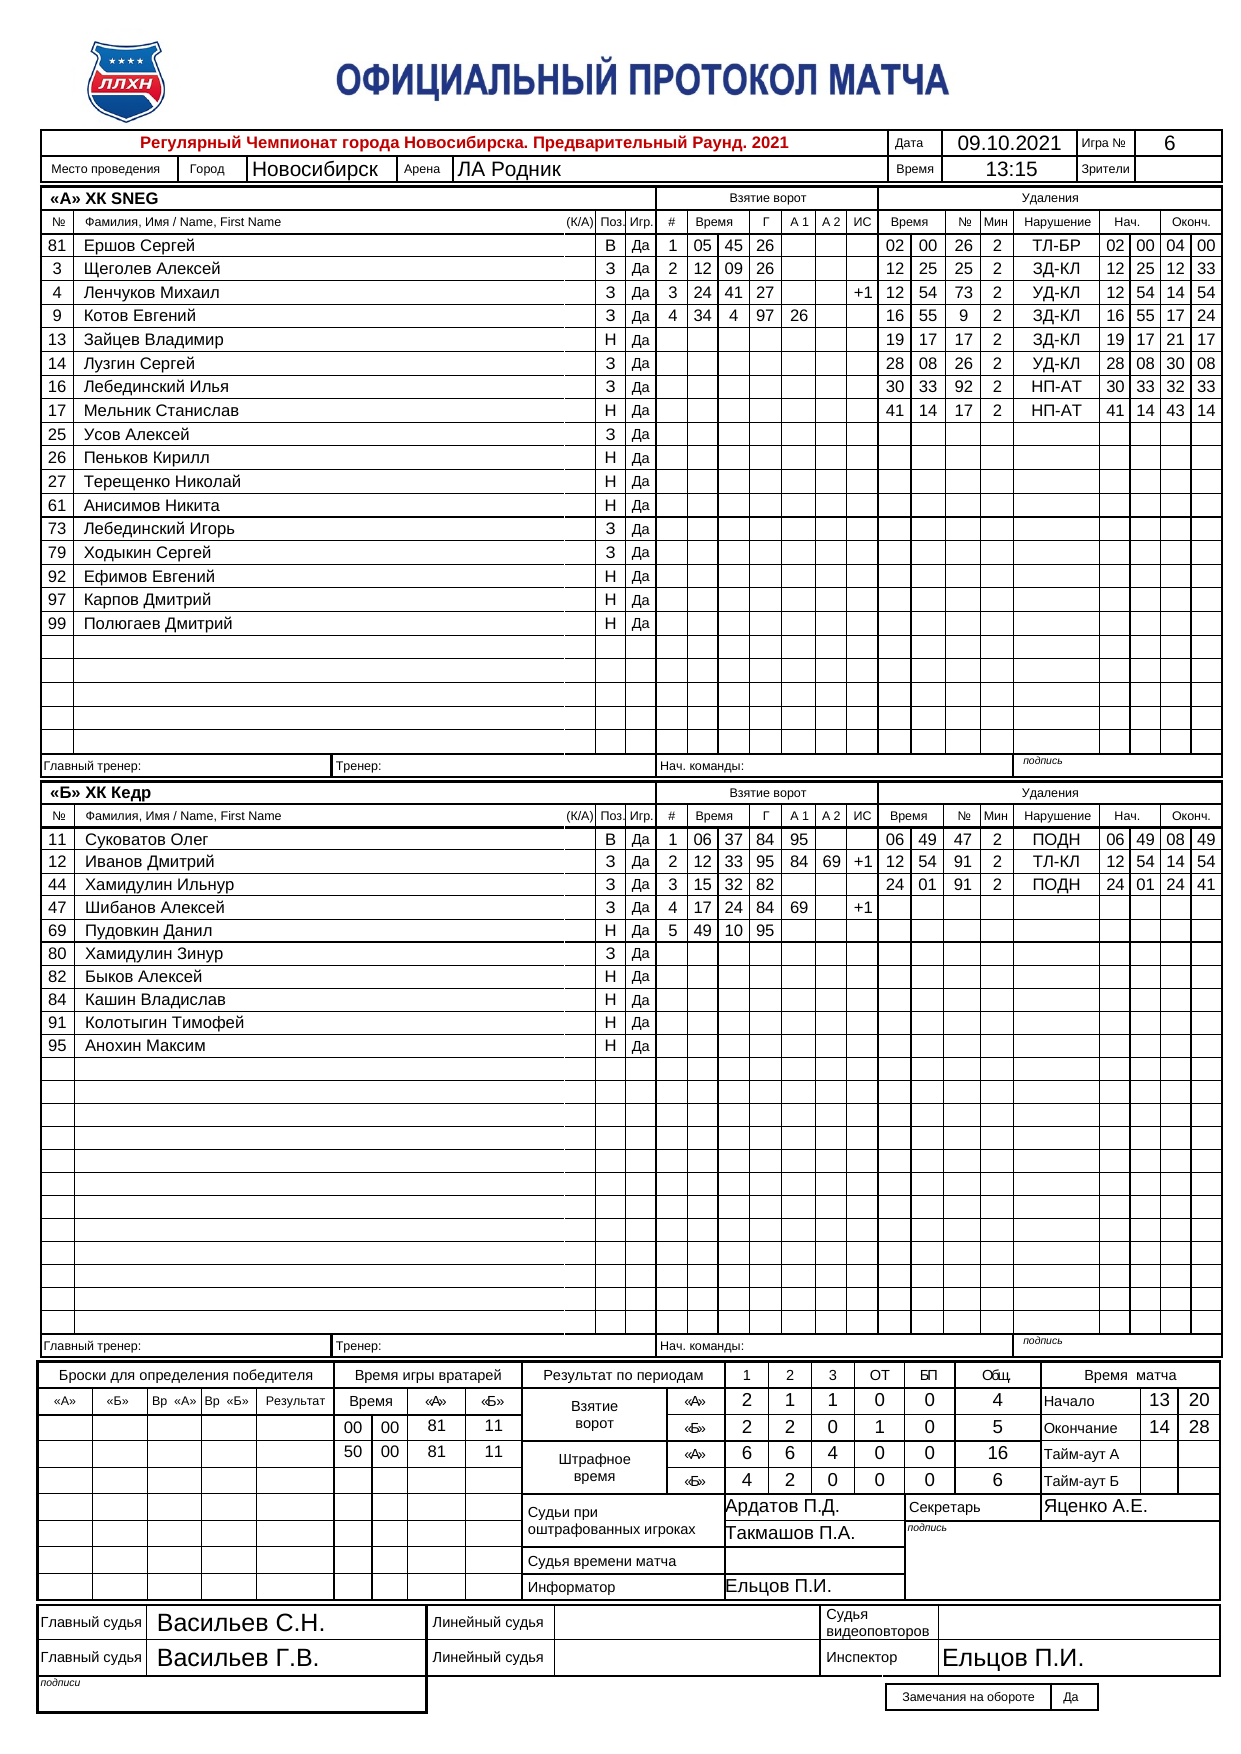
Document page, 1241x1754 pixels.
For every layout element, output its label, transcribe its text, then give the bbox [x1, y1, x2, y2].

table_cell 26 [750, 235, 781, 256]
table_cell [1014, 683, 1099, 706]
table_cell 2 [981, 257, 1013, 280]
table_cell Ходыкин Сергей [74, 541, 564, 564]
table_cell [626, 1081, 655, 1103]
table_cell Шибанов Алексей [75, 896, 564, 918]
table_cell Ельцов П.И. [939, 1640, 1219, 1675]
table_cell [912, 636, 945, 658]
table_cell 17 [912, 328, 945, 351]
table_cell 4 [657, 896, 687, 918]
table_cell [565, 376, 595, 398]
table_cell 30 [1161, 352, 1190, 374]
table_cell [719, 588, 749, 611]
table_cell [1014, 612, 1099, 634]
table_cell [1014, 423, 1099, 445]
table_cell [750, 730, 781, 753]
table_cell [335, 1574, 371, 1599]
table_cell [1161, 989, 1190, 1011]
picture [5, 28, 1179, 129]
table_cell [847, 829, 877, 849]
table_cell 1 [812, 1389, 854, 1413]
table_cell [782, 1058, 815, 1079]
table_cell [408, 1574, 465, 1599]
table_cell [1014, 1196, 1099, 1218]
table_cell [1192, 494, 1221, 516]
table_cell 0 [855, 1468, 904, 1493]
table_cell Оконч. [1161, 805, 1221, 826]
table_cell 08 [1161, 829, 1190, 849]
table_cell [657, 683, 687, 706]
table_cell [883, 1677, 1220, 1681]
table_cell [981, 1058, 1013, 1079]
table_cell 79 [42, 541, 73, 564]
table_cell [688, 1196, 717, 1218]
table_cell 17 [688, 896, 717, 918]
table_cell [1014, 943, 1099, 964]
table_cell [816, 1012, 846, 1033]
table_cell [847, 1104, 877, 1126]
table_cell [1161, 423, 1190, 445]
table_cell [981, 1012, 1013, 1033]
table_cell 16 [956, 1442, 1040, 1467]
table_cell Да [626, 920, 655, 941]
table_cell З [596, 518, 625, 540]
table_cell 84 [782, 850, 815, 872]
table_cell [1161, 659, 1190, 682]
table_cell Инспектор [821, 1640, 938, 1675]
table_cell 44 [42, 874, 74, 895]
table_cell [42, 1242, 74, 1264]
table_cell [782, 1081, 815, 1103]
table_cell Пеньков Кирилл [74, 446, 564, 469]
table_cell 30 [879, 376, 910, 398]
table_cell [879, 636, 910, 658]
table_cell [816, 1104, 846, 1126]
table_cell [782, 1012, 815, 1033]
table_cell [1161, 446, 1190, 469]
table_cell [373, 1547, 407, 1573]
table_cell (К/А) [565, 211, 595, 233]
table_cell А 2 [816, 805, 846, 826]
table_cell 13 [1141, 1389, 1177, 1413]
table_header 1 [726, 1363, 768, 1387]
table_cell [565, 1150, 595, 1172]
table_cell [816, 829, 846, 849]
table_cell [565, 1127, 595, 1149]
table_cell [1014, 730, 1099, 753]
table_cell [782, 588, 815, 611]
table_cell [981, 1127, 1013, 1149]
table_cell [879, 730, 910, 753]
table_cell [657, 1104, 687, 1126]
table_cell [1100, 1150, 1129, 1172]
table_cell [847, 423, 877, 445]
table_cell [428, 1677, 882, 1711]
table_cell [148, 1574, 201, 1599]
table_cell [1100, 707, 1129, 729]
table_cell [75, 1104, 564, 1126]
table_cell [688, 966, 717, 987]
table_cell [39, 1574, 92, 1599]
table_cell [657, 730, 687, 753]
table_cell [1161, 896, 1190, 918]
table_cell [408, 1468, 465, 1493]
table_cell Г [750, 805, 781, 826]
table_cell 95 [42, 1035, 74, 1057]
table_cell № [944, 805, 980, 826]
table_cell [750, 683, 781, 706]
table_cell [944, 989, 980, 1011]
table_cell [1131, 920, 1160, 941]
table_cell 41 [1100, 399, 1129, 422]
table_cell Место проведения [42, 157, 177, 181]
table_cell З [596, 423, 625, 445]
table_cell 2 [981, 352, 1013, 374]
table_cell [565, 1035, 595, 1057]
table_cell [1014, 966, 1099, 987]
table_cell [688, 423, 717, 445]
table_cell +1 [847, 850, 877, 872]
table_cell [1131, 1104, 1160, 1126]
table_cell [879, 541, 910, 564]
table_header Время матча [1042, 1363, 1219, 1387]
table_cell [750, 565, 781, 587]
table_cell [1192, 1012, 1221, 1033]
table_cell Щеголев Алексей [74, 257, 564, 280]
table_cell Колотыгин Тимофей [75, 1012, 564, 1033]
table_cell 0 [812, 1468, 854, 1493]
table_cell [750, 1196, 781, 1218]
table_cell [1131, 565, 1160, 587]
table_cell 84 [750, 896, 781, 918]
table_cell [912, 1127, 943, 1149]
table_cell [816, 989, 846, 1011]
table_cell 55 [1131, 305, 1160, 327]
table_cell 17 [946, 328, 980, 351]
table_cell 08 [912, 352, 945, 374]
table_cell [750, 989, 781, 1011]
table_cell [750, 1035, 781, 1057]
table_cell [688, 1058, 717, 1079]
table_cell [912, 1311, 943, 1333]
table_cell 12 [1100, 850, 1129, 872]
table_cell 06 [1100, 829, 1129, 849]
table_cell [782, 235, 815, 256]
table_cell 2 [981, 874, 1013, 895]
table_cell [1161, 730, 1190, 753]
table_cell [719, 659, 749, 682]
table_cell [657, 1242, 687, 1264]
table_cell Игр. [626, 805, 655, 826]
table_cell [1192, 683, 1221, 706]
table_cell 49 [688, 920, 717, 941]
table_cell [847, 1035, 877, 1057]
table_cell [847, 1196, 877, 1218]
table_cell [1131, 1242, 1160, 1264]
table_cell [657, 1196, 687, 1218]
table_cell [944, 1058, 980, 1079]
table_cell Да [626, 943, 655, 964]
table_cell [981, 423, 1013, 445]
table_cell 49 [912, 829, 943, 849]
table_cell 16 [1100, 305, 1129, 327]
table_cell [75, 1196, 564, 1218]
table_cell 06 [879, 829, 910, 849]
table_cell [565, 920, 595, 941]
table_cell [816, 518, 846, 540]
table_cell [42, 1219, 74, 1241]
table_cell [847, 730, 877, 753]
table_cell 12 [1100, 281, 1129, 303]
table_cell З [596, 541, 625, 564]
table_cell [719, 1196, 749, 1218]
table_cell [944, 1104, 980, 1126]
table_cell [750, 588, 781, 611]
table_cell [596, 707, 625, 729]
table_cell [565, 943, 595, 964]
table_cell # [657, 211, 687, 233]
table_cell [912, 659, 945, 682]
table_cell [1161, 1104, 1190, 1126]
table_cell [565, 541, 595, 564]
table_cell [847, 1012, 877, 1033]
table_cell Н [596, 1012, 625, 1033]
table_cell [1100, 494, 1129, 516]
table_cell [466, 1574, 521, 1599]
table_cell [879, 1104, 910, 1126]
table_cell [879, 1150, 910, 1172]
table_cell 2 [981, 850, 1013, 872]
table_cell Нач. команды: [657, 755, 1012, 776]
table_cell Да [626, 966, 655, 987]
table_cell [565, 565, 595, 587]
table_cell [93, 1441, 147, 1467]
table_cell [981, 588, 1013, 611]
table_cell [688, 683, 717, 706]
table_cell 04 [1161, 235, 1190, 256]
table_cell [466, 1468, 521, 1493]
table_cell [596, 1242, 625, 1264]
table_cell [688, 707, 717, 729]
table_cell 54 [912, 850, 943, 872]
table_cell 1 [769, 1389, 811, 1413]
table_cell [1131, 612, 1160, 634]
table_cell [912, 896, 943, 918]
table_cell Н [596, 470, 625, 493]
table_cell [719, 1173, 749, 1195]
table_cell [657, 446, 687, 469]
table_cell [657, 1265, 687, 1287]
table_cell [1192, 423, 1221, 445]
table_cell [981, 636, 1013, 658]
table_cell [912, 1288, 943, 1310]
table_cell [1161, 1127, 1190, 1149]
table_cell [1161, 1288, 1190, 1310]
table_cell Время [335, 1389, 407, 1413]
table_cell 33 [1131, 376, 1160, 398]
table_cell [1141, 1468, 1177, 1493]
table_cell [1131, 943, 1160, 964]
table_cell [1192, 470, 1221, 493]
table_cell [912, 707, 945, 729]
table_cell [1100, 1173, 1129, 1195]
table_cell [1161, 612, 1190, 634]
table_cell [912, 683, 945, 706]
table_cell [816, 612, 846, 634]
table_cell [1100, 1127, 1129, 1149]
table_cell [1100, 730, 1129, 753]
table_cell [847, 588, 877, 611]
table_cell ИС [847, 211, 877, 233]
table_cell [1014, 1265, 1099, 1287]
table_cell Васильев С.Н. [147, 1606, 425, 1639]
table_cell [257, 1574, 333, 1599]
table_cell А 2 [816, 211, 846, 233]
table_cell Мельник Станислав [74, 399, 564, 422]
table_cell [847, 636, 877, 658]
table_cell Терещенко Николай [74, 470, 564, 493]
table_cell [1161, 588, 1190, 611]
table_cell [912, 446, 945, 469]
table_cell [847, 920, 877, 941]
table_cell [1192, 707, 1221, 729]
table_cell ЛА Родник [454, 157, 887, 181]
table_cell [719, 966, 749, 987]
table_cell № [946, 211, 980, 233]
table_cell [750, 1127, 781, 1149]
table_cell 73 [42, 518, 73, 540]
table_cell ПОДН [1014, 829, 1099, 849]
table_cell 10 [719, 920, 749, 941]
table_cell [93, 1574, 147, 1599]
table_cell [1192, 1219, 1221, 1241]
table_cell [75, 1127, 564, 1149]
table_cell [688, 1104, 717, 1126]
table_cell Да [626, 328, 655, 351]
table_cell [719, 989, 749, 1011]
table_cell [596, 1127, 625, 1149]
table_cell 12 [879, 281, 910, 303]
table_cell 6 [956, 1468, 1040, 1493]
table_cell [1161, 1219, 1190, 1241]
table_cell [750, 518, 781, 540]
table_cell Г [750, 211, 781, 233]
table_cell [912, 1219, 943, 1241]
table_cell «Б » [466, 1389, 521, 1413]
table_cell [1192, 612, 1221, 634]
table_cell [1192, 966, 1221, 987]
table_cell 33 [1192, 376, 1221, 398]
table_cell [1141, 1441, 1177, 1467]
table_cell [565, 829, 595, 849]
table_cell [719, 470, 749, 493]
table_cell 16 [42, 376, 73, 398]
table_cell Такмашов П.А. [726, 1521, 904, 1546]
table_cell [847, 1081, 877, 1103]
table_cell Н [596, 328, 625, 351]
table_cell [1100, 446, 1129, 469]
table_cell [912, 1035, 943, 1057]
table_cell [981, 470, 1013, 493]
table_cell 4 [726, 1468, 768, 1493]
table_cell [688, 1173, 717, 1195]
table_cell [816, 565, 846, 587]
table_cell [1179, 1468, 1219, 1493]
table_cell [719, 1219, 749, 1241]
table_cell 2 [769, 1468, 811, 1493]
table_cell [879, 1242, 910, 1264]
table_cell [202, 1521, 256, 1546]
table_cell [1131, 989, 1160, 1011]
table_cell 4 [956, 1389, 1040, 1413]
table_cell [847, 612, 877, 634]
table_cell [565, 281, 595, 303]
table_cell 3 [657, 281, 687, 303]
table_cell [879, 1311, 910, 1333]
table_cell [1131, 1219, 1160, 1241]
table_cell [719, 1288, 749, 1310]
table_cell [816, 1035, 846, 1057]
table_cell [596, 636, 625, 658]
table_cell 08 [1192, 352, 1221, 374]
table_cell [626, 683, 655, 706]
table_cell [565, 659, 595, 682]
table_header Удаления [879, 188, 1221, 209]
table_cell [719, 636, 749, 658]
table_cell [944, 1173, 980, 1195]
table_cell Яценко А.Е. [1042, 1495, 1219, 1520]
table_cell 3 [42, 257, 73, 280]
table_cell [981, 612, 1013, 634]
table_cell 61 [42, 494, 73, 516]
table_cell [719, 1012, 749, 1033]
table_cell [816, 1058, 846, 1079]
table_cell [148, 1547, 201, 1573]
table_cell [981, 920, 1013, 941]
table_cell [75, 1311, 564, 1333]
table_cell [688, 399, 717, 422]
table_cell 1 [657, 829, 687, 849]
table_cell [782, 636, 815, 658]
table_cell 91 [42, 1012, 74, 1033]
table_cell Время [889, 157, 941, 181]
table_cell Н [596, 494, 625, 516]
table_cell [1131, 518, 1160, 540]
table_cell [657, 518, 687, 540]
table_cell [657, 1150, 687, 1172]
table_cell [148, 1494, 201, 1520]
table_cell [596, 1219, 625, 1241]
table_cell 27 [42, 470, 73, 493]
table_cell [657, 494, 687, 516]
table_cell [1161, 636, 1190, 658]
table_cell 47 [42, 896, 74, 918]
table_cell [847, 1265, 877, 1287]
table_cell [750, 943, 781, 964]
table_cell Н [596, 1035, 625, 1057]
table_cell 20 [1179, 1389, 1219, 1413]
table_cell [782, 494, 815, 516]
table_cell З [596, 281, 625, 303]
table_cell [847, 257, 877, 280]
table_cell 30 [1100, 376, 1129, 398]
table_cell [946, 565, 980, 587]
table_cell Да [626, 494, 655, 516]
table_cell Да [626, 257, 655, 280]
table_cell [750, 1104, 781, 1126]
table_header Взятие ворот [657, 188, 877, 209]
table_cell [1192, 541, 1221, 564]
table_cell [565, 399, 595, 422]
table_cell Результат [257, 1389, 333, 1413]
table_cell [750, 1265, 781, 1287]
table_cell [719, 1311, 749, 1333]
table_cell Ардатов П.Д. [726, 1495, 904, 1520]
table_cell Лебединский Илья [74, 376, 564, 398]
table_cell З [596, 257, 625, 280]
table_cell [1131, 588, 1160, 611]
table_cell Взятие ворот [523, 1389, 666, 1440]
table_cell [750, 1173, 781, 1195]
table_cell [565, 1104, 595, 1126]
table_cell [719, 1104, 749, 1126]
table_cell [981, 1150, 1013, 1172]
table_cell [1131, 1035, 1160, 1057]
table_cell [657, 376, 687, 398]
table_cell [148, 1521, 201, 1546]
table_cell [1131, 683, 1160, 706]
table_cell [42, 1288, 74, 1310]
table_cell [257, 1416, 333, 1440]
table_cell [750, 1311, 781, 1333]
table_cell [816, 470, 846, 493]
table_cell [782, 683, 815, 706]
table_cell [93, 1494, 147, 1520]
table_cell [657, 636, 687, 658]
table_cell Да [626, 612, 655, 634]
table_cell 4 [42, 281, 73, 303]
table_cell «Б» [668, 1468, 724, 1493]
table_cell 2 [981, 829, 1013, 849]
table_cell [565, 896, 595, 918]
table_cell [688, 518, 717, 540]
table_cell Главный тренер: [42, 755, 330, 776]
table_cell [657, 966, 687, 987]
table_cell 00 [373, 1441, 407, 1467]
table_cell [1014, 1288, 1099, 1310]
table_cell ЗД-КЛ [1014, 328, 1099, 351]
table_cell [1014, 989, 1099, 1011]
table_cell [42, 707, 73, 729]
table_cell Н [596, 588, 625, 611]
table_cell [816, 659, 846, 682]
table_cell 00 [373, 1416, 407, 1440]
table_cell [750, 494, 781, 516]
table_cell 5 [657, 920, 687, 941]
table_cell [946, 707, 980, 729]
table_cell 91 [944, 850, 980, 872]
table_cell [373, 1521, 407, 1546]
table_cell [816, 541, 846, 564]
table_cell [719, 943, 749, 964]
table_cell [782, 612, 815, 634]
table_cell [782, 399, 815, 422]
table_cell Н [596, 565, 625, 587]
table_cell [912, 1081, 943, 1103]
table_cell [719, 1265, 749, 1287]
table_cell [565, 1173, 595, 1195]
table_cell [816, 423, 846, 445]
table_cell [847, 352, 877, 374]
table_cell «А» [668, 1442, 724, 1467]
table_cell [816, 1219, 846, 1241]
table_cell [1100, 1058, 1129, 1079]
table_cell 24 [879, 874, 910, 895]
table_cell [981, 1265, 1013, 1287]
table_cell [335, 1494, 371, 1520]
table_cell 82 [750, 874, 781, 895]
table_cell [688, 1311, 717, 1333]
table_cell [39, 1416, 92, 1440]
table_cell Да [626, 470, 655, 493]
table_cell [565, 989, 595, 1011]
table_cell [1014, 1104, 1099, 1126]
table_cell [847, 683, 877, 706]
table_cell [782, 423, 815, 445]
table_cell [1192, 1265, 1221, 1287]
table_cell [879, 1127, 910, 1149]
table_cell 81 [408, 1441, 465, 1467]
table_cell [1100, 659, 1129, 682]
table_cell [816, 966, 846, 987]
table_cell Окончание [1042, 1415, 1140, 1440]
table_cell [565, 1196, 595, 1218]
table_cell [657, 352, 687, 374]
table_cell [42, 1173, 74, 1195]
table_cell [782, 376, 815, 398]
table_cell [879, 1173, 910, 1195]
table_cell Зайцев Владимир [74, 328, 564, 351]
table_cell [1014, 1150, 1099, 1172]
table_cell [1100, 423, 1129, 445]
table_cell 14 [912, 399, 945, 422]
table_cell [1131, 1058, 1160, 1079]
table_cell [1161, 1196, 1190, 1218]
table_cell [946, 541, 980, 564]
table_cell 01 [912, 874, 943, 895]
table_cell 25 [42, 423, 73, 445]
table_cell Зрители [1078, 157, 1134, 181]
table_cell [1100, 1219, 1129, 1241]
table_cell [657, 1288, 687, 1310]
table_cell [1161, 1035, 1190, 1057]
table_cell [1100, 612, 1129, 634]
table_cell З [596, 850, 625, 872]
table_cell В [596, 829, 625, 849]
table_cell [981, 1242, 1013, 1264]
table_cell [688, 470, 717, 493]
table_cell [1100, 1012, 1129, 1033]
table_cell [1161, 920, 1190, 941]
table_cell 2 [657, 850, 687, 872]
table_cell [1014, 1242, 1099, 1264]
table_cell [1161, 1242, 1190, 1264]
table_cell [42, 1265, 74, 1287]
table_cell 45 [719, 235, 749, 256]
table_cell [946, 636, 980, 658]
table_cell [879, 494, 910, 516]
table_cell [1161, 966, 1190, 987]
table_cell Иванов Дмитрий [75, 850, 564, 872]
table_cell [596, 1081, 625, 1103]
table_cell [847, 943, 877, 964]
table_cell [1100, 565, 1129, 587]
table_cell [1179, 1441, 1219, 1467]
table_cell 9 [42, 305, 73, 327]
table_cell [981, 1219, 1013, 1241]
table_cell Главный судья [39, 1606, 146, 1639]
table_cell [847, 1219, 877, 1241]
table_cell [719, 423, 749, 445]
table_cell [981, 730, 1013, 753]
table_cell [626, 1150, 655, 1172]
table_cell [750, 966, 781, 987]
table_cell [373, 1468, 407, 1493]
table_cell Фамилия, Имя / Name, First Name [75, 805, 565, 826]
table_cell [879, 612, 910, 634]
table_cell 14 [42, 352, 73, 374]
table_cell Да [626, 1012, 655, 1033]
table_cell 1 [657, 235, 687, 256]
table_cell [944, 966, 980, 987]
table_cell [944, 1035, 980, 1057]
table_cell [847, 541, 877, 564]
table_cell Анисимов Никита [74, 494, 564, 516]
table_cell Начало [1042, 1389, 1140, 1413]
table_cell 33 [912, 376, 945, 398]
table_cell [816, 1196, 846, 1218]
table_cell Карпов Дмитрий [74, 588, 564, 611]
table_cell [466, 1547, 521, 1573]
table_cell [719, 683, 749, 706]
table_cell [39, 1494, 92, 1520]
table_cell ПОДН [1014, 874, 1099, 895]
table_cell [1100, 1196, 1129, 1218]
table_cell 55 [912, 305, 945, 327]
table_cell [879, 518, 910, 540]
table_cell [750, 1058, 781, 1079]
table_cell Хамидулин Ильнур [75, 874, 564, 895]
table_cell [39, 1468, 92, 1493]
table_cell Судья времени матча [523, 1548, 724, 1573]
table_cell [1161, 565, 1190, 587]
table_cell [750, 659, 781, 682]
table_cell [816, 874, 846, 895]
table_cell [1161, 707, 1190, 729]
table_cell [750, 423, 781, 445]
table_cell 0 [855, 1389, 904, 1413]
table_cell [782, 966, 815, 987]
table_cell Нарушение [1014, 805, 1099, 826]
table_cell [816, 494, 846, 516]
table_cell 34 [688, 305, 717, 327]
table_cell 4 [719, 305, 749, 327]
table_cell 95 [782, 829, 815, 849]
table_cell 91 [944, 874, 980, 895]
table_header Замечания на обороте [887, 1685, 1050, 1709]
table_cell [782, 257, 815, 280]
table_cell [202, 1574, 256, 1599]
table_cell 08 [1131, 352, 1160, 374]
table_cell [1014, 659, 1099, 682]
table_cell [1161, 1265, 1190, 1287]
table_cell [782, 920, 815, 941]
table_cell [565, 328, 595, 351]
table_cell [719, 612, 749, 634]
table_cell [565, 1058, 595, 1079]
table_cell [148, 1441, 201, 1467]
table_cell [816, 730, 846, 753]
table_cell [657, 399, 687, 422]
table_cell [912, 612, 945, 634]
table_cell 2 [981, 328, 1013, 351]
table_cell 6 [726, 1442, 768, 1467]
table_cell [912, 541, 945, 564]
table_cell 6 [769, 1442, 811, 1467]
table_cell [1192, 1127, 1221, 1149]
table_cell [93, 1468, 147, 1493]
table_cell 5 [956, 1415, 1040, 1440]
table_cell [847, 1173, 877, 1195]
table_header Игра № [1078, 131, 1134, 155]
table_cell Да [626, 235, 655, 256]
table_cell [565, 707, 595, 729]
table_cell Ленчуков Михаил [74, 281, 564, 303]
table_cell [1161, 1058, 1190, 1079]
table_cell [626, 1196, 655, 1218]
table_cell [847, 966, 877, 987]
table_cell 84 [42, 989, 74, 1011]
table_cell Да [626, 518, 655, 540]
table_cell [1099, 1682, 1220, 1711]
table_cell «Б» [93, 1389, 147, 1413]
table_cell [944, 1127, 980, 1149]
table_cell [626, 1311, 655, 1333]
table_cell Вр «Б» [202, 1389, 256, 1413]
table_cell [1161, 1081, 1190, 1103]
table_cell 0 [905, 1389, 954, 1413]
table_cell [1192, 1173, 1221, 1195]
table_cell № [42, 211, 73, 233]
table_cell [879, 989, 910, 1011]
table_cell Да [626, 305, 655, 327]
table_cell [74, 707, 564, 729]
table_cell [688, 1288, 717, 1310]
table_cell [657, 541, 687, 564]
table_cell Да [626, 541, 655, 564]
table_cell [1014, 588, 1099, 611]
table_cell 92 [42, 565, 73, 587]
table_cell 2 [981, 235, 1013, 256]
table_header 3 [812, 1363, 854, 1387]
table_cell [1192, 1058, 1221, 1079]
table_cell [202, 1494, 256, 1520]
table_cell [688, 659, 717, 682]
table_cell [879, 659, 910, 682]
table_header Да [1052, 1685, 1097, 1709]
table_cell [626, 730, 655, 753]
table_cell [879, 1012, 910, 1033]
table_header Время игры вратарей [335, 1363, 521, 1387]
table_cell [688, 494, 717, 516]
table_cell 97 [42, 588, 73, 611]
table_cell 2 [981, 376, 1013, 398]
table_cell [565, 683, 595, 706]
table_cell [1161, 1311, 1190, 1333]
table_cell [816, 683, 846, 706]
table_cell Оконч. [1161, 211, 1221, 233]
table_cell [257, 1547, 333, 1573]
table_cell [1192, 920, 1221, 941]
table_cell [847, 328, 877, 351]
table_cell [750, 1219, 781, 1241]
table_cell [75, 1242, 564, 1264]
table_cell [596, 1311, 625, 1333]
table_cell [750, 352, 781, 374]
table_cell [750, 1012, 781, 1033]
table_cell [816, 588, 846, 611]
table_cell [688, 588, 717, 611]
table_cell [946, 470, 980, 493]
table_cell [657, 707, 687, 729]
table_cell (К/А) [565, 805, 595, 826]
table_cell [879, 943, 910, 964]
table_cell [657, 1173, 687, 1195]
table_cell [1192, 1288, 1221, 1310]
table_cell [1131, 470, 1160, 493]
table_cell ТЛ-КЛ [1014, 850, 1099, 872]
table_cell [719, 1058, 749, 1079]
table_cell 00 [335, 1416, 371, 1440]
table_cell 4 [657, 305, 687, 327]
table_cell [719, 707, 749, 729]
table_cell [42, 1311, 74, 1333]
table_cell [879, 446, 910, 469]
table_cell Да [626, 1035, 655, 1057]
table_cell 25 [1131, 257, 1160, 280]
table_header Регулярный Чемпионат города Новосибирска. Предварительный Раунд. 2021 [42, 131, 887, 155]
table_cell [202, 1416, 256, 1440]
table_cell З [596, 874, 625, 895]
table_cell [466, 1494, 521, 1520]
table_cell [596, 683, 625, 706]
table_cell [816, 399, 846, 422]
table_cell [335, 1468, 371, 1493]
table_cell 26 [782, 305, 815, 327]
table_cell [1014, 1058, 1099, 1079]
table_cell 15 [688, 874, 717, 895]
table_cell [1192, 446, 1221, 469]
table_cell [688, 989, 717, 1011]
table_cell 28 [1100, 352, 1129, 374]
table_cell [1161, 1150, 1190, 1172]
table_cell [657, 659, 687, 682]
table_cell 25 [912, 257, 945, 280]
table_cell [816, 376, 846, 398]
table_cell 11 [466, 1416, 521, 1440]
table_cell [879, 423, 910, 445]
table_cell 17 [946, 399, 980, 422]
table_cell [719, 328, 749, 351]
table_cell Полюгаев Дмитрий [74, 612, 564, 634]
table_cell [1131, 1288, 1160, 1310]
table_cell [782, 659, 815, 682]
table_cell [879, 1219, 910, 1241]
table_header ОТ [855, 1363, 904, 1387]
table_cell [626, 1265, 655, 1287]
table_cell [782, 541, 815, 564]
table_cell [782, 1311, 815, 1333]
table_cell 05 [688, 235, 717, 256]
table_cell [946, 423, 980, 445]
table_cell Котов Евгений [74, 305, 564, 327]
table_cell [565, 1219, 595, 1241]
table_cell [879, 1081, 910, 1103]
table_cell [782, 1219, 815, 1241]
table_cell [596, 1288, 625, 1310]
table_cell [565, 423, 595, 445]
table_cell 12 [1161, 257, 1190, 280]
table_cell [782, 446, 815, 469]
table_cell Да [626, 423, 655, 445]
table_cell [1192, 989, 1221, 1011]
table_cell Ефимов Евгений [74, 565, 564, 587]
table_cell 24 [1100, 874, 1129, 895]
table_cell [75, 1058, 564, 1079]
table_cell [847, 494, 877, 516]
table_cell 09 [719, 257, 749, 280]
table_cell [596, 1058, 625, 1079]
table_cell [408, 1494, 465, 1520]
table_cell [879, 896, 910, 918]
table_cell Время [688, 211, 749, 233]
table_cell 81 [408, 1416, 465, 1440]
table_cell 06 [688, 829, 717, 849]
table_cell [1014, 565, 1099, 587]
table_cell [93, 1547, 147, 1573]
table_cell Ельцов П.И. [726, 1575, 904, 1599]
table_cell [912, 730, 945, 753]
table_cell Да [626, 352, 655, 374]
table_cell [1014, 1311, 1099, 1333]
table_cell [257, 1521, 333, 1546]
table_cell Поз. [596, 805, 625, 826]
table_cell [782, 281, 815, 303]
table_cell [847, 446, 877, 469]
table_cell [596, 1150, 625, 1172]
table_cell [596, 1173, 625, 1195]
table_cell [816, 920, 846, 941]
table_cell [626, 1288, 655, 1310]
table_cell [1192, 636, 1221, 658]
table_cell [912, 1265, 943, 1287]
table_cell 12 [42, 850, 74, 872]
table_cell ЗД-КЛ [1014, 305, 1099, 327]
table_cell подпись [1014, 1335, 1221, 1356]
table_cell [74, 730, 564, 753]
table_cell [750, 636, 781, 658]
table_cell 12 [879, 850, 910, 872]
table_cell Новосибирск [248, 157, 396, 181]
table_cell 12 [688, 850, 717, 872]
table_cell 24 [1192, 305, 1221, 327]
table_cell Лебединский Игорь [74, 518, 564, 540]
table_cell [626, 1104, 655, 1126]
table_cell [912, 565, 945, 587]
table_cell З [596, 352, 625, 374]
table_cell [565, 470, 595, 493]
table_cell [1192, 1104, 1221, 1126]
table_cell № [42, 805, 74, 826]
table_cell [626, 1219, 655, 1241]
table_cell [981, 1196, 1013, 1218]
table_cell 26 [750, 257, 781, 280]
table_header Общ. [956, 1363, 1040, 1387]
table_cell [42, 1081, 74, 1103]
table_cell [944, 943, 980, 964]
table_cell [816, 235, 846, 256]
table_cell [1100, 1288, 1129, 1310]
table_cell [912, 1242, 943, 1264]
table_cell [816, 1173, 846, 1195]
table_cell Секретарь [906, 1495, 1040, 1520]
table_cell [75, 1219, 564, 1241]
table_cell 2 [981, 281, 1013, 303]
table_cell [596, 659, 625, 682]
table_cell 95 [750, 920, 781, 941]
table_cell [688, 612, 717, 634]
table_cell [912, 1173, 943, 1195]
table_cell [1014, 1127, 1099, 1149]
table_cell [148, 1468, 201, 1493]
table_cell Нач. [1100, 805, 1160, 826]
table_cell [1100, 636, 1129, 658]
table_cell [847, 470, 877, 493]
table_cell Линейный судья [428, 1606, 554, 1639]
table_cell [74, 659, 564, 682]
table_cell [74, 636, 564, 658]
table_cell [1192, 1311, 1221, 1333]
table_cell 11 [466, 1441, 521, 1467]
table_cell [688, 1035, 717, 1057]
table_cell 00 [1192, 235, 1221, 256]
table_cell 41 [719, 281, 749, 303]
table_cell Штрафное время [523, 1442, 666, 1493]
table_cell Ершов Сергей [74, 235, 564, 256]
table_cell 32 [1161, 376, 1190, 398]
table_header «Б» ХК Кедр [42, 783, 655, 803]
table_cell 54 [1192, 850, 1221, 872]
table_cell [782, 1035, 815, 1057]
table_cell [782, 943, 815, 964]
table_cell [657, 1127, 687, 1149]
table_cell [42, 636, 73, 658]
table_cell [879, 565, 910, 587]
table_cell [688, 541, 717, 564]
table_cell [782, 518, 815, 540]
table_cell [816, 1150, 846, 1172]
table_cell [148, 1416, 201, 1440]
table_cell [782, 1288, 815, 1310]
table_cell Н [596, 446, 625, 469]
table_cell Мин [981, 805, 1013, 826]
table_header БП [905, 1363, 954, 1387]
table_header 2 [769, 1363, 811, 1387]
table_cell [946, 588, 980, 611]
table_cell Мин [981, 211, 1013, 233]
table_cell [1161, 683, 1190, 706]
table_cell Нач. [1100, 211, 1160, 233]
table_cell 28 [1179, 1415, 1219, 1440]
table_cell 16 [879, 305, 910, 327]
table_cell 3 [657, 874, 687, 895]
table_cell [1100, 896, 1129, 918]
table_cell [912, 943, 943, 964]
table_cell [750, 328, 781, 351]
table_cell ИС [847, 805, 877, 826]
table_cell [1131, 1150, 1160, 1172]
table_cell 14 [1192, 399, 1221, 422]
table_cell 27 [750, 281, 781, 303]
table_cell [657, 612, 687, 634]
table_cell 80 [42, 943, 74, 964]
table_cell [1161, 1012, 1190, 1033]
table_cell Время [688, 805, 749, 826]
table_cell [565, 1288, 595, 1310]
table_cell [565, 446, 595, 469]
table_cell Вр «А» [148, 1389, 201, 1413]
table_cell [944, 920, 980, 941]
table_cell [1131, 423, 1160, 445]
table_cell [750, 612, 781, 634]
table_cell Нарушение [1014, 211, 1099, 233]
table_cell Пудовкин Данил [75, 920, 564, 941]
table_cell [782, 1265, 815, 1287]
table_cell [1192, 730, 1221, 753]
table_cell 9 [946, 305, 980, 327]
table_cell [257, 1494, 333, 1520]
table_cell Н [596, 989, 625, 1011]
table_cell [1100, 1242, 1129, 1264]
table_cell 99 [42, 612, 73, 634]
table_cell [782, 1150, 815, 1172]
table_cell [1100, 920, 1129, 941]
table_cell «А» [668, 1389, 724, 1413]
table_cell [944, 1081, 980, 1103]
table_cell [1131, 1173, 1160, 1195]
table_cell [750, 470, 781, 493]
table_cell [912, 966, 943, 987]
table_cell [1014, 896, 1099, 918]
table_cell Васильев Г.В. [147, 1640, 425, 1675]
table_cell [1161, 1173, 1190, 1195]
table_cell [1014, 1012, 1099, 1033]
table_header Броски для определения победителя [39, 1363, 333, 1387]
table_cell [1131, 446, 1160, 469]
table_cell [946, 659, 980, 682]
table_cell Кашин Владислав [75, 989, 564, 1011]
table_cell [657, 1035, 687, 1057]
table_cell [981, 683, 1013, 706]
table_cell [782, 1127, 815, 1149]
table_cell [750, 446, 781, 469]
table_cell [1192, 565, 1221, 587]
table_cell [1131, 1081, 1160, 1103]
table_cell 54 [1131, 281, 1160, 303]
table_cell [782, 1173, 815, 1195]
table_cell 12 [879, 257, 910, 280]
table_cell [719, 1242, 749, 1264]
table_cell 2 [726, 1389, 768, 1413]
table_cell 49 [1131, 829, 1160, 849]
table_cell [912, 989, 943, 1011]
table_cell Быков Алексей [75, 966, 564, 987]
table_cell [816, 1081, 846, 1103]
table_cell 2 [981, 399, 1013, 422]
table_cell Анохин Максим [75, 1035, 564, 1057]
table_cell [657, 1012, 687, 1033]
table_cell [408, 1521, 465, 1546]
table_cell Да [626, 281, 655, 303]
table_cell [565, 1012, 595, 1033]
table_cell З [596, 376, 625, 398]
table_cell [657, 588, 687, 611]
table_cell Н [596, 920, 625, 941]
table_cell 0 [905, 1468, 954, 1493]
table_cell 69 [42, 920, 74, 941]
table_cell [657, 423, 687, 445]
table_cell Тренер: [333, 755, 655, 776]
table_cell [1014, 541, 1099, 564]
table_cell [847, 1311, 877, 1333]
table_cell [75, 1173, 564, 1195]
table_cell [1161, 541, 1190, 564]
table_cell [626, 659, 655, 682]
table_cell [42, 1058, 74, 1079]
table_cell [688, 1081, 717, 1103]
table_cell [565, 730, 595, 753]
table_cell 14 [1161, 850, 1190, 872]
table_cell 43 [1161, 399, 1190, 422]
table_cell [1131, 1127, 1160, 1149]
table_cell 2 [769, 1415, 811, 1440]
table_cell А 1 [782, 805, 815, 826]
table_cell [847, 235, 877, 256]
table_cell 0 [855, 1442, 904, 1467]
table_cell [1100, 966, 1129, 987]
table_cell [912, 1104, 943, 1126]
table_cell [1192, 1035, 1221, 1057]
table_cell [912, 1196, 943, 1218]
table_cell [879, 683, 910, 706]
table_cell [408, 1547, 465, 1573]
table_cell [912, 1012, 943, 1033]
table_cell [626, 707, 655, 729]
table_cell Да [626, 446, 655, 469]
table_cell Линейный судья [428, 1640, 554, 1675]
table_cell [93, 1521, 147, 1546]
table_cell [944, 1196, 980, 1218]
table_cell [981, 1288, 1013, 1310]
table_cell подписи [39, 1677, 425, 1711]
table_cell З [596, 896, 625, 918]
table_cell 24 [688, 281, 717, 303]
table_cell [657, 1311, 687, 1333]
table_cell НП-АТ [1014, 376, 1099, 398]
table_cell [626, 1058, 655, 1079]
table_cell [750, 376, 781, 398]
table_cell [1192, 1196, 1221, 1218]
table_cell [816, 352, 846, 374]
table_cell Город [179, 157, 246, 181]
table_cell 49 [1192, 829, 1221, 849]
table_cell [912, 920, 943, 941]
table_cell # [657, 805, 687, 826]
table_cell [565, 850, 595, 872]
table_cell Нач. команды: [657, 1335, 1012, 1356]
table_cell [879, 1035, 910, 1057]
table_cell [981, 659, 1013, 682]
table_cell Суковатов Олег [75, 829, 564, 849]
table_cell [816, 896, 846, 918]
table_cell 2 [981, 305, 1013, 327]
table_cell [565, 636, 595, 658]
table_cell Судья видеоповторов [821, 1606, 938, 1639]
table_cell [782, 565, 815, 587]
table_cell [688, 943, 717, 964]
table_cell [688, 1012, 717, 1033]
table_cell 13 [42, 328, 73, 351]
table_cell [981, 989, 1013, 1011]
table_cell 54 [1192, 281, 1221, 303]
table_header Взятие ворот [657, 783, 877, 803]
table_cell Арена [398, 157, 452, 181]
table_cell [847, 989, 877, 1011]
table_cell [565, 612, 595, 634]
table_cell [1100, 989, 1129, 1011]
table_cell [981, 1311, 1013, 1333]
table_cell [847, 376, 877, 398]
table_cell 01 [1131, 874, 1160, 895]
table_cell [688, 636, 717, 658]
table_cell 11 [42, 829, 74, 849]
table_cell [847, 1127, 877, 1149]
table_cell 69 [782, 896, 815, 918]
table_cell [912, 1058, 943, 1079]
table_cell [879, 588, 910, 611]
table_cell 92 [946, 376, 980, 398]
table_cell 0 [812, 1415, 854, 1440]
table_cell Да [626, 399, 655, 422]
table_cell [782, 1104, 815, 1126]
table_cell [750, 1242, 781, 1264]
table_cell [750, 707, 781, 729]
table_cell [719, 541, 749, 564]
table_cell Информатор [523, 1575, 724, 1599]
table_cell [944, 896, 980, 918]
table_cell Поз. [596, 211, 625, 233]
table_cell [944, 1012, 980, 1033]
table_cell 37 [719, 829, 749, 849]
table_cell 26 [42, 446, 73, 469]
table_cell +1 [847, 281, 877, 303]
table_header Дата [889, 131, 941, 155]
table_cell Да [626, 565, 655, 587]
table_cell [782, 707, 815, 729]
table_cell [688, 376, 717, 398]
table_cell [1192, 518, 1221, 540]
table_cell [981, 518, 1013, 540]
table_cell [42, 659, 73, 682]
table_cell 69 [816, 850, 846, 872]
table_cell [657, 470, 687, 493]
table_cell [565, 1311, 595, 1333]
table_cell [555, 1640, 819, 1675]
table_cell 4 [812, 1442, 854, 1467]
table_cell [912, 494, 945, 516]
table_cell З [596, 305, 625, 327]
table_cell [565, 518, 595, 540]
table_cell [1192, 896, 1221, 918]
table_cell [657, 1058, 687, 1079]
table_cell 14 [1131, 399, 1160, 422]
table_cell [657, 989, 687, 1011]
table_cell 14 [1161, 281, 1190, 303]
table_cell [847, 1150, 877, 1172]
table_cell подпись [1014, 755, 1221, 776]
table_cell [847, 1242, 877, 1264]
table_cell [657, 328, 687, 351]
table_cell [1014, 1035, 1099, 1057]
table_cell 32 [719, 874, 749, 895]
table_cell [1100, 683, 1129, 706]
table_cell [939, 1606, 1219, 1639]
table_cell [1014, 470, 1099, 493]
table_cell [657, 943, 687, 964]
table_cell [688, 446, 717, 469]
table_cell В [596, 235, 625, 256]
table_cell [981, 1035, 1013, 1057]
table_cell [719, 376, 749, 398]
table_cell [688, 1127, 717, 1149]
table_cell [944, 1288, 980, 1310]
table_cell [816, 943, 846, 964]
table_cell Да [626, 896, 655, 918]
table_cell [782, 470, 815, 493]
table_cell [847, 1058, 877, 1079]
table_cell [879, 1058, 910, 1079]
table_cell Да [626, 874, 655, 895]
table_cell [1131, 1265, 1160, 1287]
table_cell 13:15 [943, 157, 1076, 181]
table_cell [688, 1242, 717, 1264]
table_cell 1 [855, 1415, 904, 1440]
table_cell [946, 518, 980, 540]
table_cell [1131, 896, 1160, 918]
table_cell З [596, 943, 625, 964]
table_cell [202, 1468, 256, 1493]
table_cell 12 [688, 257, 717, 280]
table_cell [1131, 730, 1160, 753]
table_cell [981, 1081, 1013, 1103]
table_cell [1161, 494, 1190, 516]
table_cell [688, 1150, 717, 1172]
table_cell [565, 1265, 595, 1287]
table_cell [75, 1265, 564, 1287]
table_cell [750, 399, 781, 422]
table_cell 17 [1161, 305, 1190, 327]
table_cell [565, 235, 595, 256]
table_cell Да [626, 850, 655, 872]
table_cell [816, 1311, 846, 1333]
table_cell Н [596, 399, 625, 422]
table_cell [981, 494, 1013, 516]
table_cell [75, 1288, 564, 1310]
table_cell подпись [906, 1522, 1219, 1599]
table_cell [1192, 943, 1221, 964]
table_cell 33 [1192, 257, 1221, 280]
table_cell Судьи при оштрафованных игроках [523, 1495, 724, 1546]
table_cell 2 [726, 1415, 768, 1440]
table_cell [981, 1104, 1013, 1126]
table_cell [596, 1265, 625, 1287]
table_cell ТЛ-БР [1014, 235, 1099, 256]
table_cell [1192, 588, 1221, 611]
table_cell [981, 541, 1013, 564]
table_cell [1014, 1219, 1099, 1241]
table_cell НП-АТ [1014, 399, 1099, 422]
table_cell [1014, 518, 1099, 540]
table_cell 17 [1131, 328, 1160, 351]
table_cell [719, 1035, 749, 1057]
table_cell 97 [750, 305, 781, 327]
table_cell [93, 1416, 147, 1440]
table_cell 19 [879, 328, 910, 351]
table_cell [879, 920, 910, 941]
table_cell [1100, 1035, 1129, 1057]
table_cell [847, 305, 877, 327]
table_cell [816, 328, 846, 351]
table_cell [1014, 920, 1099, 941]
table_cell Н [596, 966, 625, 987]
table_header 6 [1136, 131, 1221, 155]
table_cell [719, 518, 749, 540]
table_cell [257, 1468, 333, 1493]
table_cell [688, 352, 717, 374]
table_cell Да [626, 376, 655, 398]
table_cell 2 [657, 257, 687, 280]
table_cell [1131, 1012, 1160, 1033]
table_cell Главный тренер: [42, 1335, 330, 1356]
table_cell 17 [1192, 328, 1221, 351]
table_cell Тайм-аут Б [1042, 1468, 1140, 1493]
table_cell [1100, 541, 1129, 564]
table_cell [373, 1494, 407, 1520]
table_cell Тренер: [333, 1335, 655, 1356]
table_cell [981, 966, 1013, 987]
table_cell [719, 352, 749, 374]
table_cell [565, 1081, 595, 1103]
table_cell [847, 518, 877, 540]
table_cell [565, 352, 595, 374]
table_cell [782, 352, 815, 374]
table_cell Хамидулин Зинур [75, 943, 564, 964]
table_cell [946, 494, 980, 516]
table_cell [1136, 157, 1221, 181]
table_cell [719, 565, 749, 587]
table_cell 24 [1161, 874, 1190, 895]
table_cell Да [626, 588, 655, 611]
table_cell 73 [946, 281, 980, 303]
table_cell УД-КЛ [1014, 281, 1099, 303]
table_cell [944, 1150, 980, 1172]
table_cell [1192, 1242, 1221, 1264]
table_cell [1192, 1081, 1221, 1103]
table_cell [466, 1521, 521, 1546]
table_cell [1100, 1265, 1129, 1287]
table_cell 19 [1100, 328, 1129, 351]
table_cell [750, 541, 781, 564]
table_cell [816, 257, 846, 280]
table_cell [257, 1441, 333, 1467]
table_cell [565, 257, 595, 280]
table_cell А 1 [782, 211, 815, 233]
table_header Удаления [879, 783, 1221, 803]
table_cell [719, 399, 749, 422]
table_cell [1100, 1311, 1129, 1333]
table_cell [1161, 470, 1190, 493]
table_cell Н [596, 612, 625, 634]
table_cell [202, 1547, 256, 1573]
table_cell [1192, 1150, 1221, 1172]
table_cell Тайм-аут А [1042, 1441, 1140, 1467]
table_cell [946, 446, 980, 469]
table_cell 02 [1100, 235, 1129, 256]
table_cell [847, 874, 877, 895]
table_cell [782, 1242, 815, 1264]
table_cell [373, 1574, 407, 1599]
table_cell [1131, 541, 1160, 564]
table_cell [42, 1127, 74, 1149]
table_cell [39, 1521, 92, 1546]
table_cell [719, 494, 749, 516]
table_cell [1161, 518, 1190, 540]
table_cell [816, 1242, 846, 1264]
table_cell [39, 1441, 92, 1467]
table_cell [565, 305, 595, 327]
table_cell 41 [879, 399, 910, 422]
table_cell 12 [1100, 257, 1129, 280]
table_cell [1131, 966, 1160, 987]
table_cell [688, 1219, 717, 1241]
table_cell [1131, 707, 1160, 729]
table_cell [816, 281, 846, 303]
table_cell [1131, 659, 1160, 682]
table_header 09.10.2021 [943, 131, 1076, 155]
table_cell [981, 707, 1013, 729]
table_cell [946, 612, 980, 634]
table_cell 41 [1192, 874, 1221, 895]
table_cell [981, 1173, 1013, 1195]
table_cell [1014, 636, 1099, 658]
table_cell 81 [42, 235, 73, 256]
table_cell 24 [719, 896, 749, 918]
table_cell [946, 683, 980, 706]
table_cell [39, 1547, 92, 1573]
table_cell [879, 707, 910, 729]
table_cell [750, 1150, 781, 1172]
table_cell ЗД-КЛ [1014, 257, 1099, 280]
table_cell 17 [42, 399, 73, 422]
table_cell [688, 1265, 717, 1287]
table_cell Лузгин Сергей [74, 352, 564, 374]
table_cell [782, 730, 815, 753]
table_cell [879, 1196, 910, 1218]
table_cell [816, 446, 846, 469]
table_cell [565, 494, 595, 516]
table_cell [1100, 588, 1129, 611]
table_cell 82 [42, 966, 74, 987]
table_cell Игр. [626, 211, 655, 233]
table_cell [1014, 707, 1099, 729]
table_cell [879, 1288, 910, 1310]
table_cell [782, 989, 815, 1011]
table_cell [912, 588, 945, 611]
table_cell [1100, 1081, 1129, 1103]
table_cell [912, 518, 945, 540]
table_cell [596, 1196, 625, 1218]
table_cell [719, 446, 749, 469]
table_cell [1131, 1196, 1160, 1218]
table_cell [816, 707, 846, 729]
table_cell +1 [847, 896, 877, 918]
table_cell [719, 1127, 749, 1149]
table_cell [879, 1265, 910, 1287]
table_cell Да [626, 829, 655, 849]
table_cell [1014, 1081, 1099, 1103]
table_cell [688, 565, 717, 587]
table_cell Время [879, 211, 945, 233]
table_cell [42, 730, 73, 753]
table_cell 00 [1131, 235, 1160, 256]
table_cell 21 [1161, 328, 1190, 351]
table_cell [657, 1081, 687, 1103]
table_cell Усов Алексей [74, 423, 564, 445]
table_cell [657, 1219, 687, 1241]
table_cell [847, 707, 877, 729]
table_cell [944, 1265, 980, 1287]
table_cell [626, 1127, 655, 1149]
table_cell [944, 1242, 980, 1264]
table_cell [879, 470, 910, 493]
table_cell [879, 966, 910, 987]
table_cell [42, 1150, 74, 1172]
table_cell [782, 874, 815, 895]
table_cell [202, 1441, 256, 1467]
table_cell [847, 565, 877, 587]
table_cell [688, 730, 717, 753]
table_cell УД-КЛ [1014, 352, 1099, 374]
table_cell [596, 1104, 625, 1126]
table_cell [816, 1127, 846, 1149]
table_cell [847, 1288, 877, 1310]
table_cell [944, 1311, 980, 1333]
table_cell [816, 305, 846, 327]
table_cell 00 [912, 235, 945, 256]
table_cell [657, 565, 687, 587]
table_cell [981, 943, 1013, 964]
table_cell [912, 1150, 943, 1172]
table_cell 54 [912, 281, 945, 303]
table_cell [565, 874, 595, 895]
table_cell [782, 328, 815, 351]
table_cell [816, 1288, 846, 1310]
table_cell 26 [946, 235, 980, 256]
table_cell [750, 1081, 781, 1103]
table_cell [555, 1606, 819, 1639]
table_cell [946, 730, 980, 753]
table_cell [565, 588, 595, 611]
table_cell [1100, 518, 1129, 540]
table_cell 84 [750, 829, 781, 849]
table_cell Главный судья [39, 1640, 146, 1675]
table_cell [816, 1265, 846, 1287]
table_cell [42, 683, 73, 706]
table_cell [816, 636, 846, 658]
table_cell 25 [946, 257, 980, 280]
table_cell 02 [879, 235, 910, 256]
table_cell [1131, 494, 1160, 516]
table_cell [565, 966, 595, 987]
table_cell [944, 1219, 980, 1241]
table_cell [912, 423, 945, 445]
table_cell [626, 1173, 655, 1195]
table_cell [1100, 943, 1129, 964]
table_cell [1014, 1173, 1099, 1195]
table_cell [981, 446, 1013, 469]
table_header Результат по периодам [523, 1363, 724, 1387]
table_cell [74, 683, 564, 706]
table_cell 0 [905, 1415, 954, 1440]
table_cell [596, 730, 625, 753]
table_cell [565, 1242, 595, 1264]
table_cell [626, 1242, 655, 1264]
table_cell [981, 896, 1013, 918]
table_cell [335, 1547, 371, 1573]
table_cell 14 [1141, 1415, 1177, 1440]
table_cell [75, 1150, 564, 1172]
table_cell [750, 1288, 781, 1310]
table_cell [1100, 1104, 1129, 1126]
table_cell 95 [750, 850, 781, 872]
table_cell [847, 659, 877, 682]
table_cell «Б» [668, 1415, 724, 1440]
table_cell Время [879, 805, 943, 826]
table_cell 50 [335, 1441, 371, 1467]
table_cell [335, 1521, 371, 1546]
table_cell [1192, 659, 1221, 682]
table_cell [1161, 943, 1190, 964]
table_cell [719, 1150, 749, 1172]
table_cell [1131, 1311, 1160, 1333]
table_cell [719, 1081, 749, 1103]
table_cell [1100, 470, 1129, 493]
table_cell [847, 399, 877, 422]
table_cell [1014, 446, 1099, 469]
table_cell [1131, 636, 1160, 658]
table_cell Фамилия, Имя / Name, First Name [74, 211, 565, 233]
table_cell [42, 1104, 74, 1126]
table_cell [75, 1081, 564, 1103]
table_cell 28 [879, 352, 910, 374]
table_cell 33 [719, 850, 749, 872]
table_cell [912, 470, 945, 493]
table_cell «А» [39, 1389, 92, 1413]
table_cell [626, 636, 655, 658]
table_cell [782, 1196, 815, 1218]
table_cell 54 [1131, 850, 1160, 872]
table_cell [719, 730, 749, 753]
table_cell [726, 1548, 904, 1573]
table_cell 47 [944, 829, 980, 849]
table_header «А» ХК SNEG [42, 188, 655, 209]
table_cell [688, 328, 717, 351]
table_cell 0 [905, 1442, 954, 1467]
table_cell [42, 1196, 74, 1218]
table_cell Да [626, 989, 655, 1011]
table_cell «А» [408, 1389, 465, 1413]
table_cell [1014, 494, 1099, 516]
table_cell [981, 565, 1013, 587]
table_cell 26 [946, 352, 980, 374]
